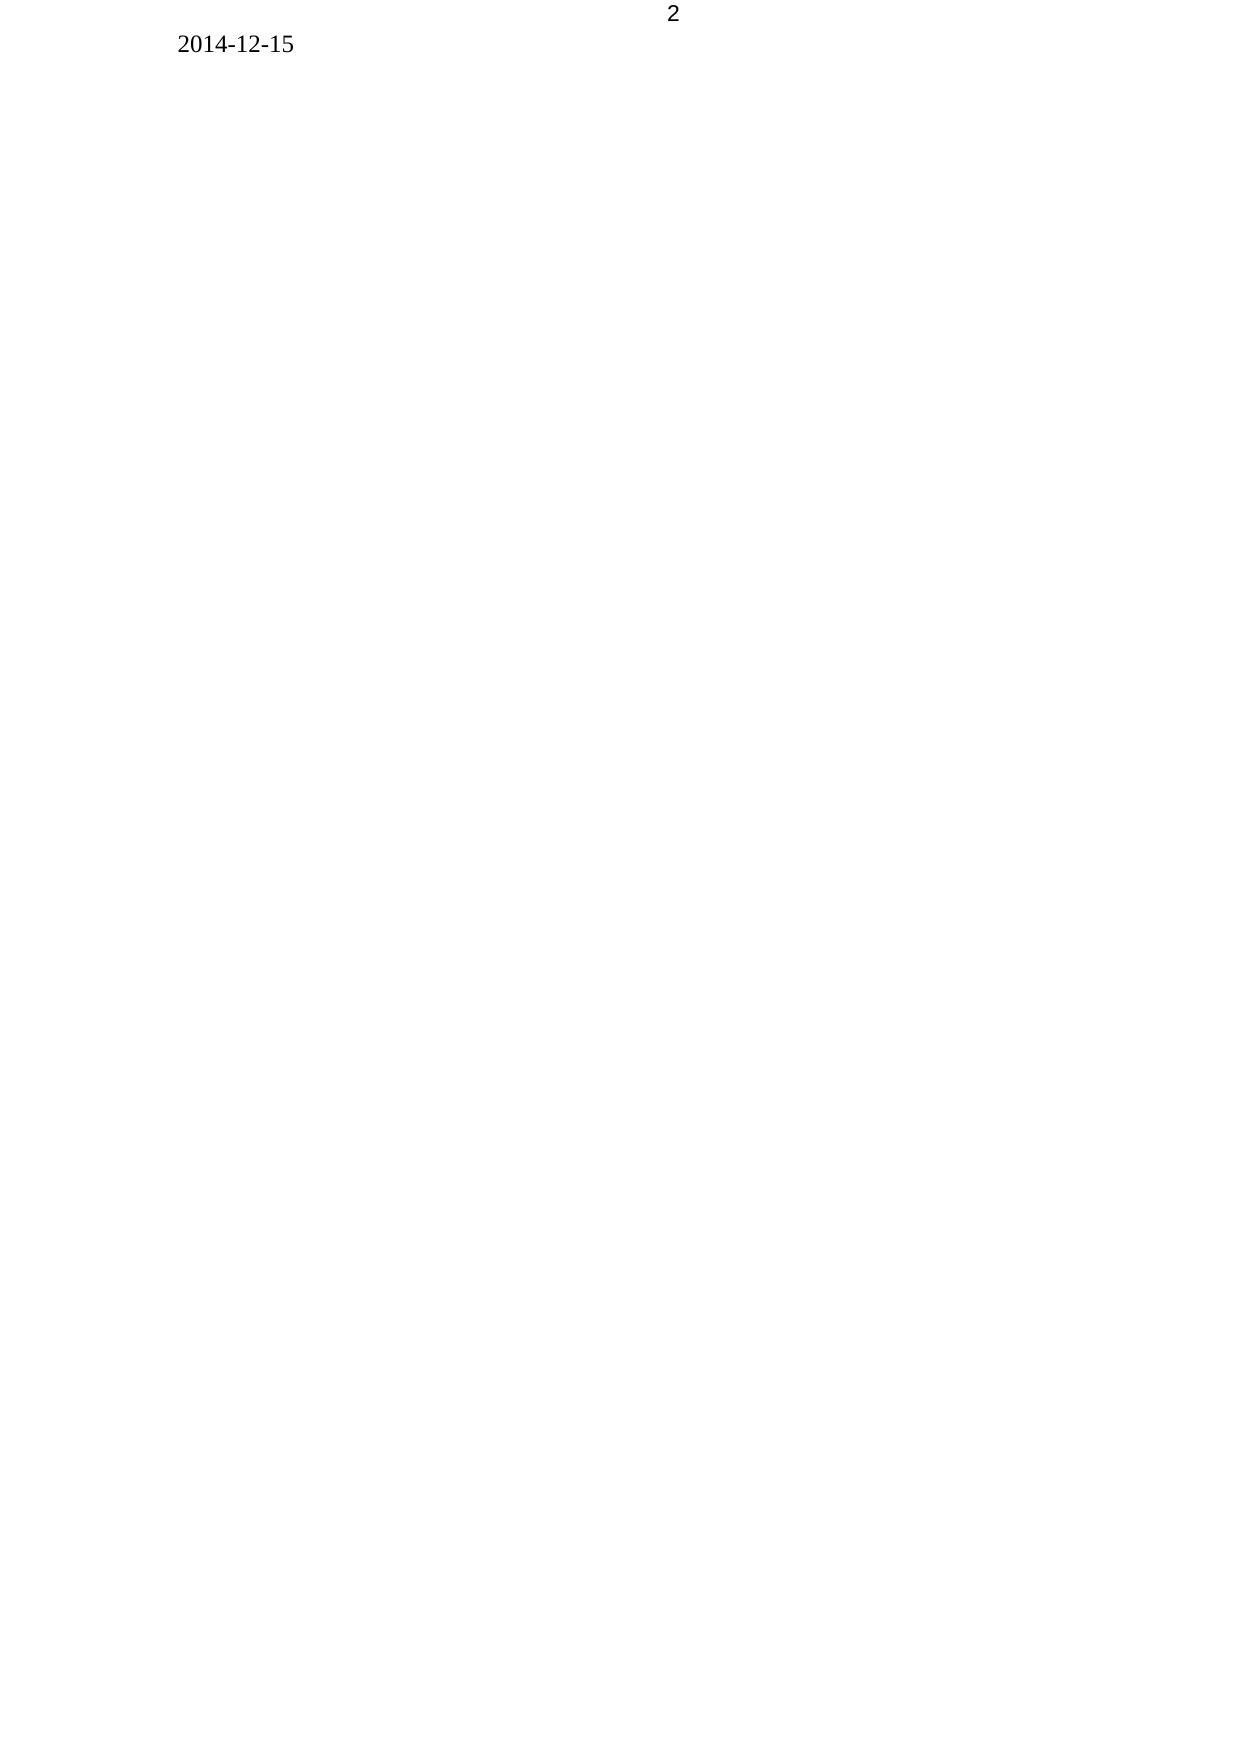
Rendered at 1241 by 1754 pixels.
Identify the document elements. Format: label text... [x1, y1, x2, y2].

text 2014-12-15 [177, 29, 1169, 58]
